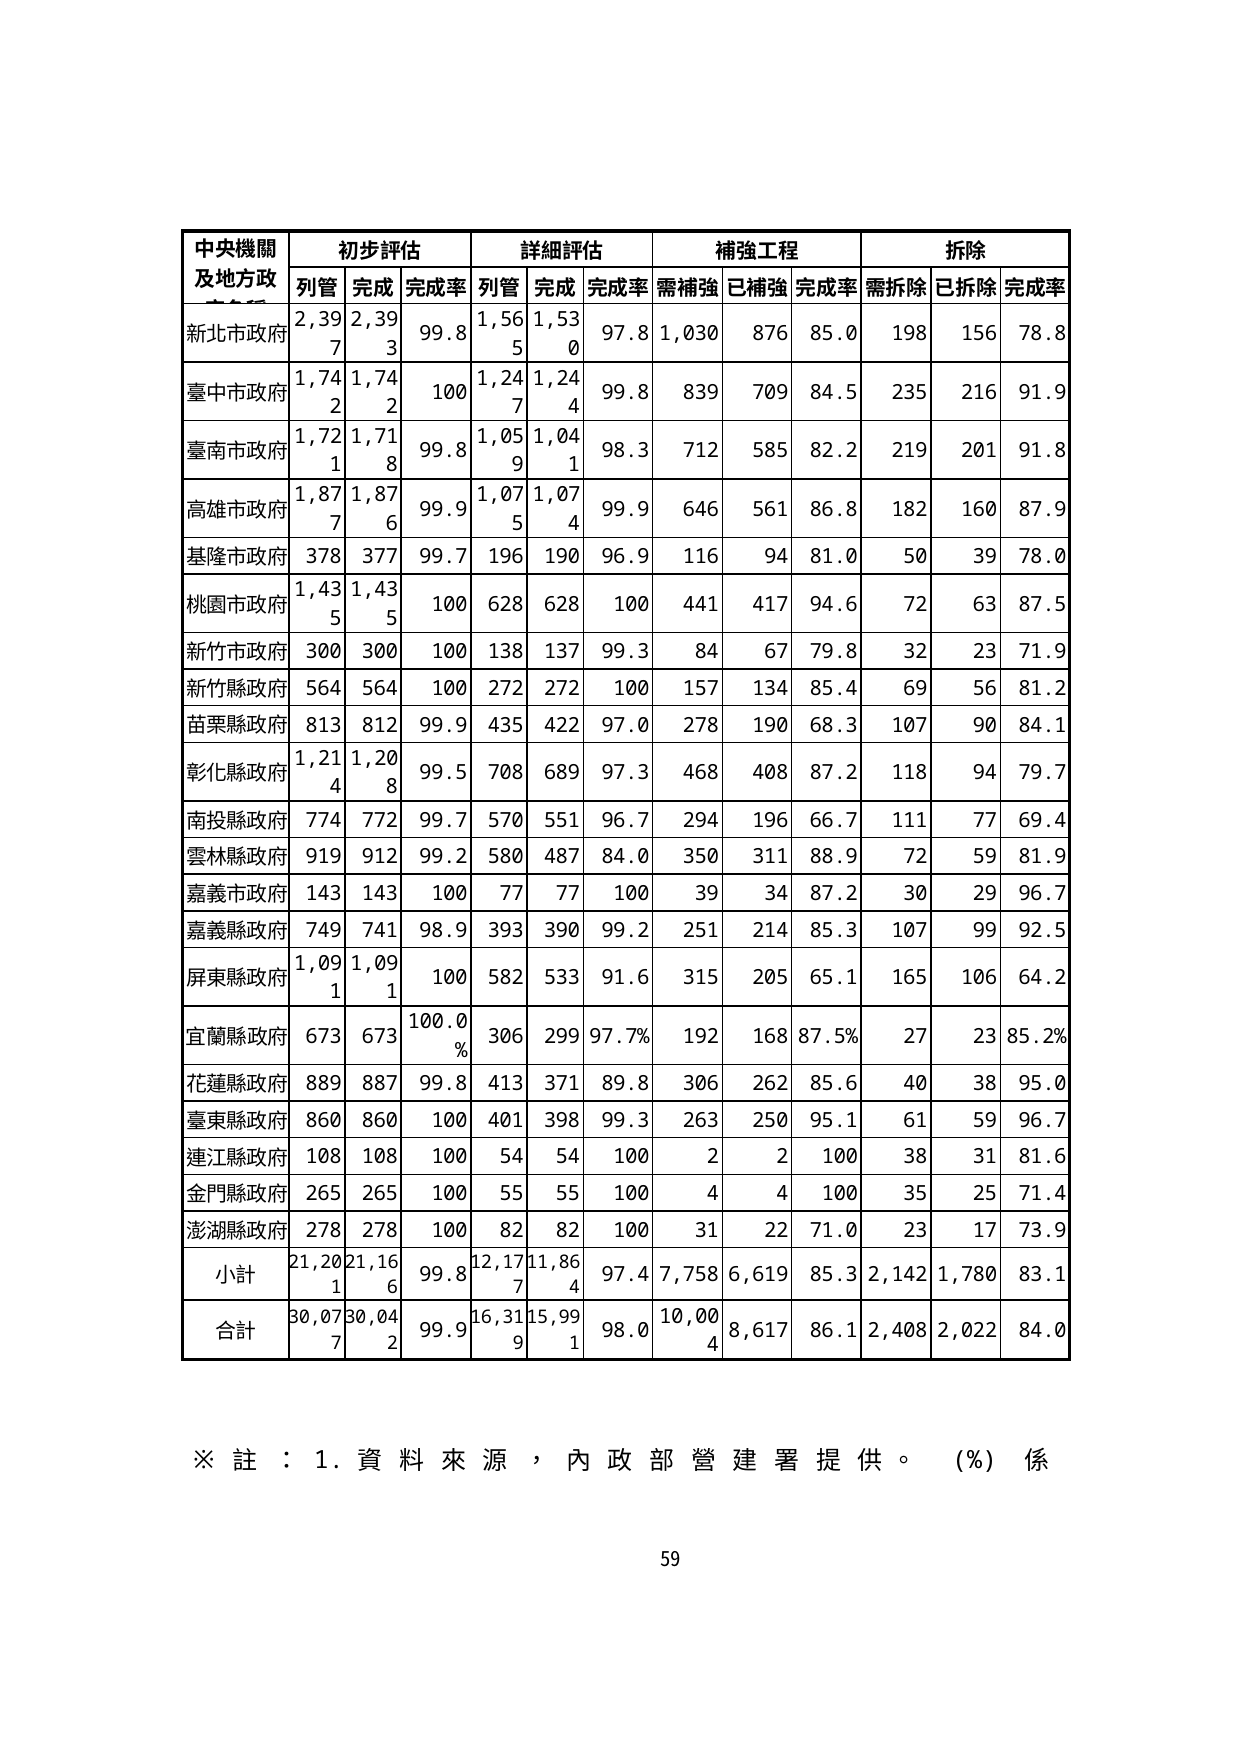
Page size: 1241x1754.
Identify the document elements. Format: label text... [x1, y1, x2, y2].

table_cell 苗栗縣政府 [184, 706, 288, 741]
table_cell 15,991 [528, 1301, 583, 1358]
table_cell 71.0 [792, 1212, 860, 1247]
table_cell 741 [346, 912, 400, 947]
table_cell 2,408 [862, 1301, 930, 1358]
table_cell 100 [584, 1175, 652, 1210]
table_cell 99.2 [402, 838, 470, 873]
table_cell 311 [723, 838, 791, 873]
table_cell 1,876 [346, 480, 400, 536]
table_header 補強工程 [653, 233, 860, 266]
table_cell 100 [402, 670, 470, 705]
table_cell 81.2 [1001, 670, 1068, 705]
table_cell 564 [290, 670, 344, 705]
table_cell 10,004 [653, 1301, 722, 1358]
table_cell 97.7% [584, 1007, 652, 1063]
table_cell 100 [402, 633, 470, 668]
table_cell 59 [932, 838, 1000, 873]
table_cell 262 [723, 1065, 791, 1100]
table_cell 21,166 [346, 1248, 400, 1299]
table_cell 新北市政府 [184, 304, 288, 361]
table_cell 1,530 [528, 304, 583, 361]
table_cell 99.8 [584, 363, 652, 419]
table_cell 673 [346, 1007, 400, 1063]
table_cell 134 [723, 670, 791, 705]
table_header 中央機關及地方政府名稱 [184, 233, 288, 303]
table_cell 1,718 [346, 421, 400, 478]
table_cell 54 [472, 1138, 526, 1173]
table_cell 89.8 [584, 1065, 652, 1100]
table_cell 100.0% [402, 1007, 470, 1063]
table_cell 107 [862, 912, 930, 947]
table_cell 50 [862, 538, 930, 573]
table_cell 79.7 [1001, 743, 1068, 800]
table_cell 完成率 [584, 268, 652, 303]
table_cell 98.9 [402, 912, 470, 947]
table_cell 臺東縣政府 [184, 1102, 288, 1137]
table_cell 278 [653, 706, 722, 741]
table_cell 100 [402, 1212, 470, 1247]
table_cell 1,742 [346, 363, 400, 419]
table_cell 30,042 [346, 1301, 400, 1358]
table_cell 585 [723, 421, 791, 478]
table_cell 564 [346, 670, 400, 705]
table_cell 1,091 [290, 948, 344, 1005]
text ※註：1.資料來源，內政部營建署提供。(%)係 [183, 1417, 1058, 1479]
table_cell 99.8 [402, 1248, 470, 1299]
table_cell 69.4 [1001, 802, 1068, 837]
table_cell 100 [402, 875, 470, 910]
table_cell 69 [862, 670, 930, 705]
table_cell 59 [932, 1102, 1000, 1137]
table_cell 100 [792, 1175, 860, 1210]
table_cell 100 [402, 575, 470, 631]
table_cell 已補強 [723, 268, 791, 303]
table_cell 97.8 [584, 304, 652, 361]
table_cell 97.4 [584, 1248, 652, 1299]
table_cell 580 [472, 838, 526, 873]
table_cell 12,177 [472, 1248, 526, 1299]
table_cell 完成率 [1001, 268, 1068, 303]
table_cell 272 [528, 670, 583, 705]
table_cell 96.7 [584, 802, 652, 837]
table_cell 708 [472, 743, 526, 800]
table_cell 82 [528, 1212, 583, 1247]
table_cell 78.8 [1001, 304, 1068, 361]
table_cell 377 [346, 538, 400, 573]
table_cell 100 [584, 1212, 652, 1247]
table_cell 582 [472, 948, 526, 1005]
table_cell 23 [932, 1007, 1000, 1063]
table_cell 38 [862, 1138, 930, 1173]
table_cell 8,617 [723, 1301, 791, 1358]
table_cell 100 [584, 875, 652, 910]
table_cell 401 [472, 1102, 526, 1137]
table_cell 85.0 [792, 304, 860, 361]
table_cell 673 [290, 1007, 344, 1063]
table_cell 63 [932, 575, 1000, 631]
table_cell 新竹縣政府 [184, 670, 288, 705]
table_cell 完成率 [792, 268, 860, 303]
table_cell 143 [290, 875, 344, 910]
table_cell 96.7 [1001, 1102, 1068, 1137]
table_cell 84.0 [584, 838, 652, 873]
table_cell 雲林縣政府 [184, 838, 288, 873]
table_cell 79.8 [792, 633, 860, 668]
table_cell 96.9 [584, 538, 652, 573]
table_cell 628 [472, 575, 526, 631]
table_cell 99 [932, 912, 1000, 947]
table_cell 300 [290, 633, 344, 668]
table_cell 2,022 [932, 1301, 1000, 1358]
table_cell 196 [472, 538, 526, 573]
table_cell 100 [402, 363, 470, 419]
table_cell 216 [932, 363, 1000, 419]
table_cell 100 [792, 1138, 860, 1173]
table_cell 91.6 [584, 948, 652, 1005]
table_cell 16,319 [472, 1301, 526, 1358]
table_cell 39 [932, 538, 1000, 573]
table_cell 156 [932, 304, 1000, 361]
table_cell 1,030 [653, 304, 722, 361]
table_cell 91.8 [1001, 421, 1068, 478]
table_cell 100 [402, 1175, 470, 1210]
table_cell 完成率 [402, 268, 470, 303]
table_cell 157 [653, 670, 722, 705]
table_cell 182 [862, 480, 930, 536]
table_cell 64.2 [1001, 948, 1068, 1005]
table_cell 196 [723, 802, 791, 837]
table_cell 屏東縣政府 [184, 948, 288, 1005]
table_cell 393 [472, 912, 526, 947]
table_cell 99.3 [584, 633, 652, 668]
table_cell 1,214 [290, 743, 344, 800]
table_cell 4 [723, 1175, 791, 1210]
table_cell 100 [402, 1138, 470, 1173]
table_cell 85.4 [792, 670, 860, 705]
table_cell 165 [862, 948, 930, 1005]
table_cell 99.9 [402, 1301, 470, 1358]
table_cell 876 [723, 304, 791, 361]
table_cell 1,075 [472, 480, 526, 536]
table_cell 臺南市政府 [184, 421, 288, 478]
table_cell 190 [528, 538, 583, 573]
table_cell 23 [862, 1212, 930, 1247]
table_header 拆除 [862, 233, 1068, 266]
table_cell 61 [862, 1102, 930, 1137]
table_cell 137 [528, 633, 583, 668]
table_cell 72 [862, 838, 930, 873]
table_cell 85.2% [1001, 1007, 1068, 1063]
table_cell 97.3 [584, 743, 652, 800]
table_cell 92.5 [1001, 912, 1068, 947]
table_cell 68.3 [792, 706, 860, 741]
table_cell 192 [653, 1007, 722, 1063]
table_cell 40 [862, 1065, 930, 1100]
table_cell 1,074 [528, 480, 583, 536]
table_cell 澎湖縣政府 [184, 1212, 288, 1247]
table_cell 278 [290, 1212, 344, 1247]
table_cell 99.7 [402, 802, 470, 837]
table_cell 54 [528, 1138, 583, 1173]
table_cell 91.9 [1001, 363, 1068, 419]
table_cell 需補強 [653, 268, 722, 303]
table_cell 570 [472, 802, 526, 837]
table_cell 86.1 [792, 1301, 860, 1358]
table_cell 連江縣政府 [184, 1138, 288, 1173]
table_cell 398 [528, 1102, 583, 1137]
table_cell 55 [472, 1175, 526, 1210]
table_cell 96.7 [1001, 875, 1068, 910]
table_cell 66.7 [792, 802, 860, 837]
table_cell 29 [932, 875, 1000, 910]
table_cell 83.1 [1001, 1248, 1068, 1299]
table_cell 108 [346, 1138, 400, 1173]
table_cell 422 [528, 706, 583, 741]
table_cell 371 [528, 1065, 583, 1100]
table_cell 1,780 [932, 1248, 1000, 1299]
table_cell 77 [932, 802, 1000, 837]
table_cell 1,247 [472, 363, 526, 419]
table_cell 99.2 [584, 912, 652, 947]
table_cell 98.0 [584, 1301, 652, 1358]
table_cell 嘉義縣政府 [184, 912, 288, 947]
table_cell 列管 [472, 268, 526, 303]
table_cell 85.3 [792, 1248, 860, 1299]
table_cell 100 [584, 575, 652, 631]
table_cell 99.3 [584, 1102, 652, 1137]
table_cell 839 [653, 363, 722, 419]
table_cell 250 [723, 1102, 791, 1137]
table_cell 金門縣政府 [184, 1175, 288, 1210]
table_header 詳細評估 [472, 233, 652, 266]
table_cell 81.0 [792, 538, 860, 573]
table_cell 81.6 [1001, 1138, 1068, 1173]
table_cell 251 [653, 912, 722, 947]
table_cell 87.9 [1001, 480, 1068, 536]
table_cell 299 [528, 1007, 583, 1063]
table_header 初步評估 [290, 233, 470, 266]
table_cell 99.8 [402, 304, 470, 361]
table_cell 749 [290, 912, 344, 947]
table_cell 813 [290, 706, 344, 741]
table_cell 812 [346, 706, 400, 741]
table_cell 86.8 [792, 480, 860, 536]
table_cell 1,091 [346, 948, 400, 1005]
table_cell 306 [472, 1007, 526, 1063]
table_cell 214 [723, 912, 791, 947]
table_cell 99.9 [402, 480, 470, 536]
table_cell 860 [346, 1102, 400, 1137]
table_cell 712 [653, 421, 722, 478]
table_cell 561 [723, 480, 791, 536]
table_cell 160 [932, 480, 1000, 536]
table_cell 390 [528, 912, 583, 947]
table_cell 38 [932, 1065, 1000, 1100]
table_cell 265 [346, 1175, 400, 1210]
table_cell 95.0 [1001, 1065, 1068, 1100]
table_cell 107 [862, 706, 930, 741]
table_cell 71.4 [1001, 1175, 1068, 1210]
table_cell 87.5% [792, 1007, 860, 1063]
table_cell 2,142 [862, 1248, 930, 1299]
table_cell 高雄市政府 [184, 480, 288, 536]
table_cell 2 [653, 1138, 722, 1173]
table_cell 772 [346, 802, 400, 837]
table_cell 82 [472, 1212, 526, 1247]
table_cell 97.0 [584, 706, 652, 741]
table_cell 441 [653, 575, 722, 631]
table_cell 78.0 [1001, 538, 1068, 573]
table_cell 99.9 [402, 706, 470, 741]
table_cell 143 [346, 875, 400, 910]
table_cell 99.5 [402, 743, 470, 800]
table_cell 84 [653, 633, 722, 668]
table_cell 81.9 [1001, 838, 1068, 873]
table_cell 花蓮縣政府 [184, 1065, 288, 1100]
table_cell 116 [653, 538, 722, 573]
table_cell 487 [528, 838, 583, 873]
table_cell 111 [862, 802, 930, 837]
table_cell 315 [653, 948, 722, 1005]
table_cell 84.5 [792, 363, 860, 419]
table_cell 350 [653, 838, 722, 873]
table_cell 860 [290, 1102, 344, 1137]
table_cell 65.1 [792, 948, 860, 1005]
table_cell 100 [584, 670, 652, 705]
table_cell 265 [290, 1175, 344, 1210]
table_cell 1,877 [290, 480, 344, 536]
table_cell 94 [723, 538, 791, 573]
table_cell 263 [653, 1102, 722, 1137]
table_cell 基隆市政府 [184, 538, 288, 573]
table_cell 99.7 [402, 538, 470, 573]
table_cell 77 [472, 875, 526, 910]
table_cell 1,041 [528, 421, 583, 478]
table_cell 已拆除 [932, 268, 1000, 303]
table_cell 887 [346, 1065, 400, 1100]
table_cell 98.3 [584, 421, 652, 478]
table_cell 17 [932, 1212, 1000, 1247]
table_cell 31 [932, 1138, 1000, 1173]
table_cell 87.2 [792, 875, 860, 910]
table_cell 689 [528, 743, 583, 800]
table_cell 23 [932, 633, 1000, 668]
table_cell 300 [346, 633, 400, 668]
table_cell 138 [472, 633, 526, 668]
table_cell 1,742 [290, 363, 344, 419]
table_cell 106 [932, 948, 1000, 1005]
table_cell 468 [653, 743, 722, 800]
table_cell 6,619 [723, 1248, 791, 1299]
table_cell 列管 [290, 268, 344, 303]
table_cell 完成 [528, 268, 583, 303]
table_cell 235 [862, 363, 930, 419]
table_cell 34 [723, 875, 791, 910]
table_cell 55 [528, 1175, 583, 1210]
table_cell 82.2 [792, 421, 860, 478]
table_cell 桃園市政府 [184, 575, 288, 631]
table_cell 417 [723, 575, 791, 631]
table_cell 32 [862, 633, 930, 668]
table_cell 168 [723, 1007, 791, 1063]
table_cell 100 [402, 1102, 470, 1137]
table_cell 小計 [184, 1248, 288, 1299]
table_cell 919 [290, 838, 344, 873]
table_cell 35 [862, 1175, 930, 1210]
table_cell 2,397 [290, 304, 344, 361]
table_cell 100 [584, 1138, 652, 1173]
table_cell 88.9 [792, 838, 860, 873]
table_cell 臺中市政府 [184, 363, 288, 419]
table_cell 77 [528, 875, 583, 910]
table_cell 272 [472, 670, 526, 705]
table_cell 72 [862, 575, 930, 631]
table_cell 1,059 [472, 421, 526, 478]
table_cell 306 [653, 1065, 722, 1100]
table_cell 85.3 [792, 912, 860, 947]
table_cell 彰化縣政府 [184, 743, 288, 800]
table_cell 1,244 [528, 363, 583, 419]
table_cell 190 [723, 706, 791, 741]
table_cell 71.9 [1001, 633, 1068, 668]
table_cell 84.1 [1001, 706, 1068, 741]
table_cell 1,208 [346, 743, 400, 800]
table_cell 30 [862, 875, 930, 910]
table_cell 912 [346, 838, 400, 873]
table_cell 408 [723, 743, 791, 800]
table_cell 87.2 [792, 743, 860, 800]
table_cell 435 [472, 706, 526, 741]
table_cell 774 [290, 802, 344, 837]
table_cell 需拆除 [862, 268, 930, 303]
table_cell 7,758 [653, 1248, 722, 1299]
table_cell 30,077 [290, 1301, 344, 1358]
table_cell 198 [862, 304, 930, 361]
table_cell 39 [653, 875, 722, 910]
table_cell 99.8 [402, 421, 470, 478]
table_cell 85.6 [792, 1065, 860, 1100]
table_cell 嘉義市政府 [184, 875, 288, 910]
table_cell 25 [932, 1175, 1000, 1210]
table_cell 南投縣政府 [184, 802, 288, 837]
table_cell 31 [653, 1212, 722, 1247]
table_cell 108 [290, 1138, 344, 1173]
table_cell 22 [723, 1212, 791, 1247]
table_cell 合計 [184, 1301, 288, 1358]
table_cell 551 [528, 802, 583, 837]
table_cell 56 [932, 670, 1000, 705]
table_cell 201 [932, 421, 1000, 478]
table_cell 646 [653, 480, 722, 536]
table_cell 21,201 [290, 1248, 344, 1299]
table_cell 87.5 [1001, 575, 1068, 631]
table_cell 99.8 [402, 1065, 470, 1100]
table_cell 709 [723, 363, 791, 419]
table_cell 294 [653, 802, 722, 837]
table_cell 278 [346, 1212, 400, 1247]
table_cell 219 [862, 421, 930, 478]
table_cell 100 [402, 948, 470, 1005]
table_cell 378 [290, 538, 344, 573]
table_cell 完成 [346, 268, 400, 303]
table_cell 99.9 [584, 480, 652, 536]
table_cell 1,565 [472, 304, 526, 361]
table_cell 90 [932, 706, 1000, 741]
table_cell 新竹市政府 [184, 633, 288, 668]
table_cell 95.1 [792, 1102, 860, 1137]
table_cell 1,435 [346, 575, 400, 631]
table_cell 11,864 [528, 1248, 583, 1299]
table_cell 413 [472, 1065, 526, 1100]
table_cell 84.0 [1001, 1301, 1068, 1358]
table_cell 2 [723, 1138, 791, 1173]
table_cell 889 [290, 1065, 344, 1100]
table_cell 1,721 [290, 421, 344, 478]
table_cell 27 [862, 1007, 930, 1063]
table_cell 73.9 [1001, 1212, 1068, 1247]
table_cell 94 [932, 743, 1000, 800]
table_cell 4 [653, 1175, 722, 1210]
table_cell 205 [723, 948, 791, 1005]
table_cell 1,435 [290, 575, 344, 631]
table_cell 67 [723, 633, 791, 668]
table_cell 2,393 [346, 304, 400, 361]
table_cell 宜蘭縣政府 [184, 1007, 288, 1063]
table_cell 118 [862, 743, 930, 800]
table_cell 628 [528, 575, 583, 631]
table_cell 533 [528, 948, 583, 1005]
table_cell 94.6 [792, 575, 860, 631]
